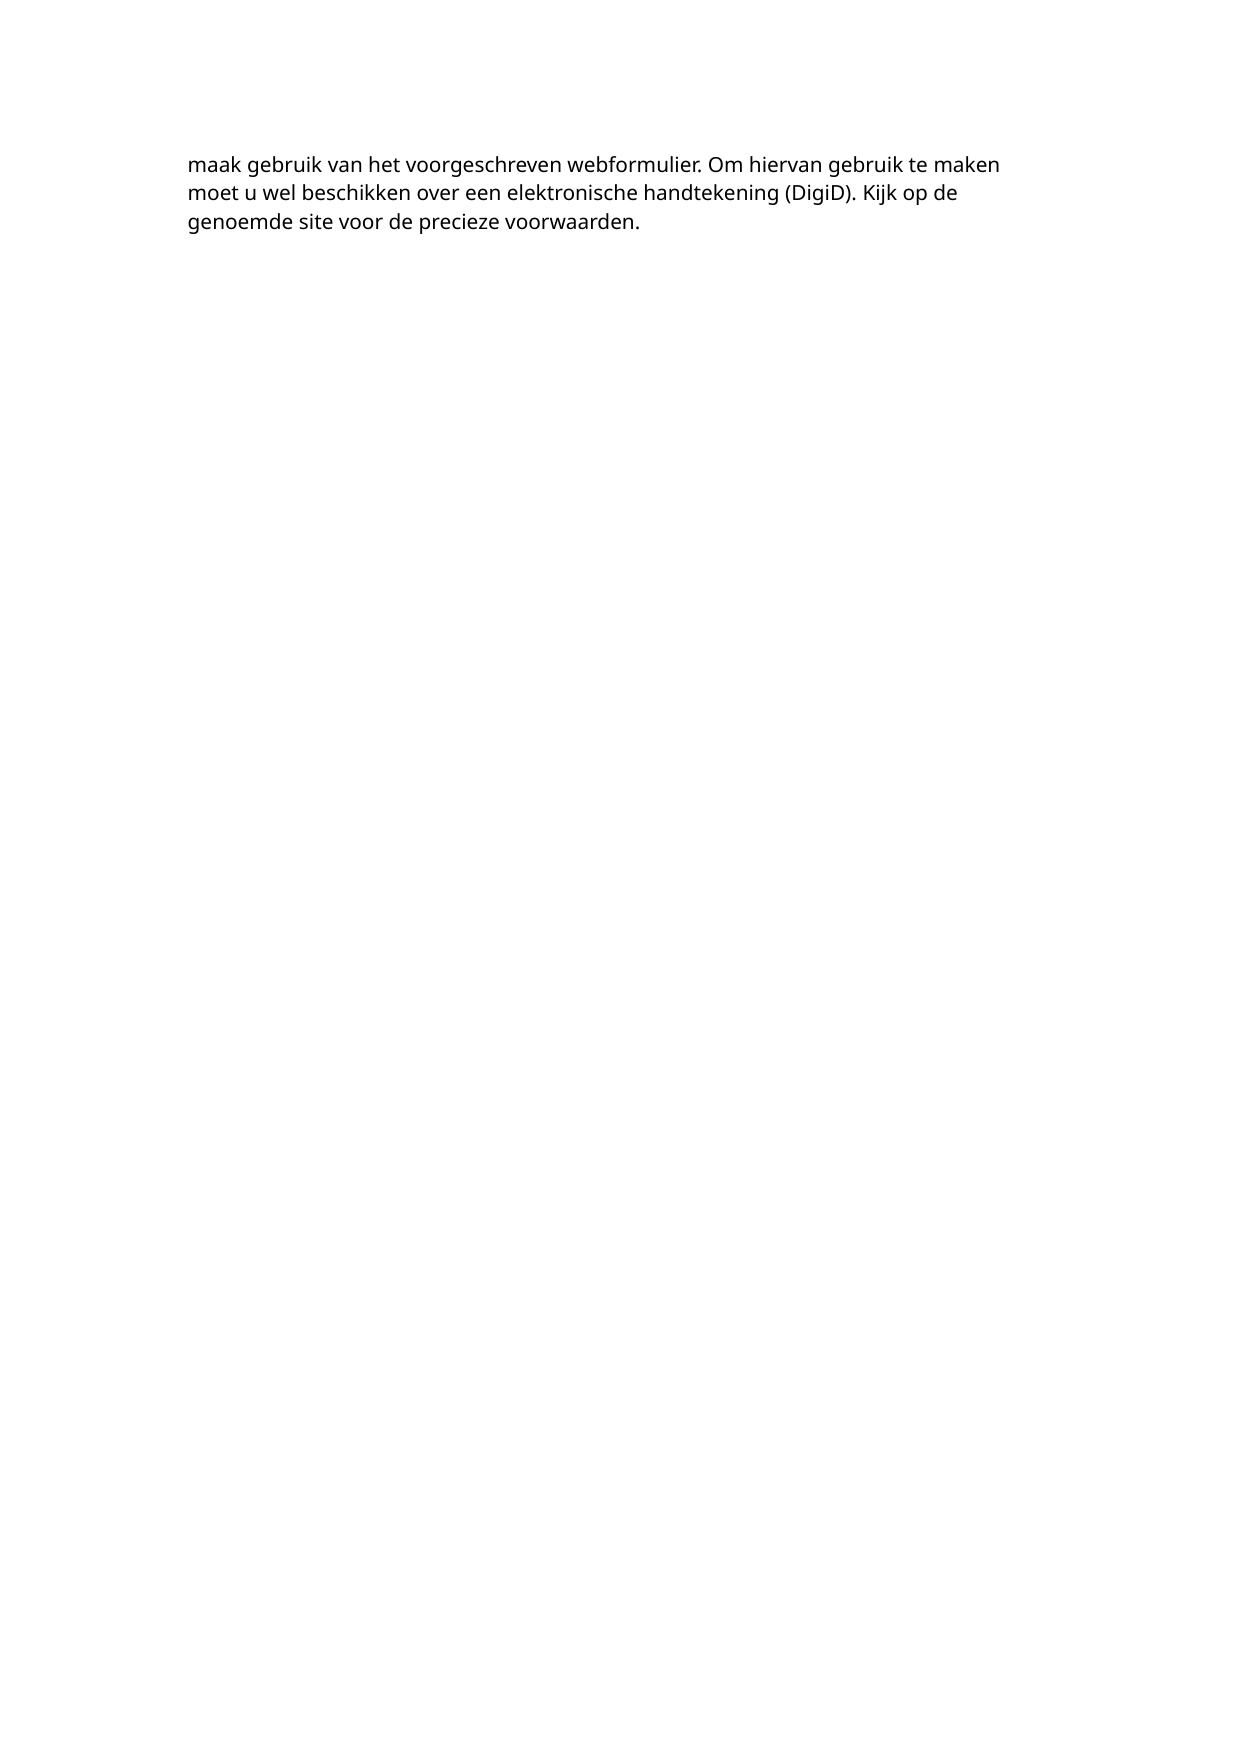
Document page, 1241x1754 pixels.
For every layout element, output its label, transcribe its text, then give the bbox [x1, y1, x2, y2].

text maak gebruik van het voorgeschreven webformulier. Om hiervan gebruik te maken moet u wel beschikken over een elektronische handtekening (DigiD). Kijk op de genoemde site voor de precieze voorwaarden. [187, 150, 1053, 235]
